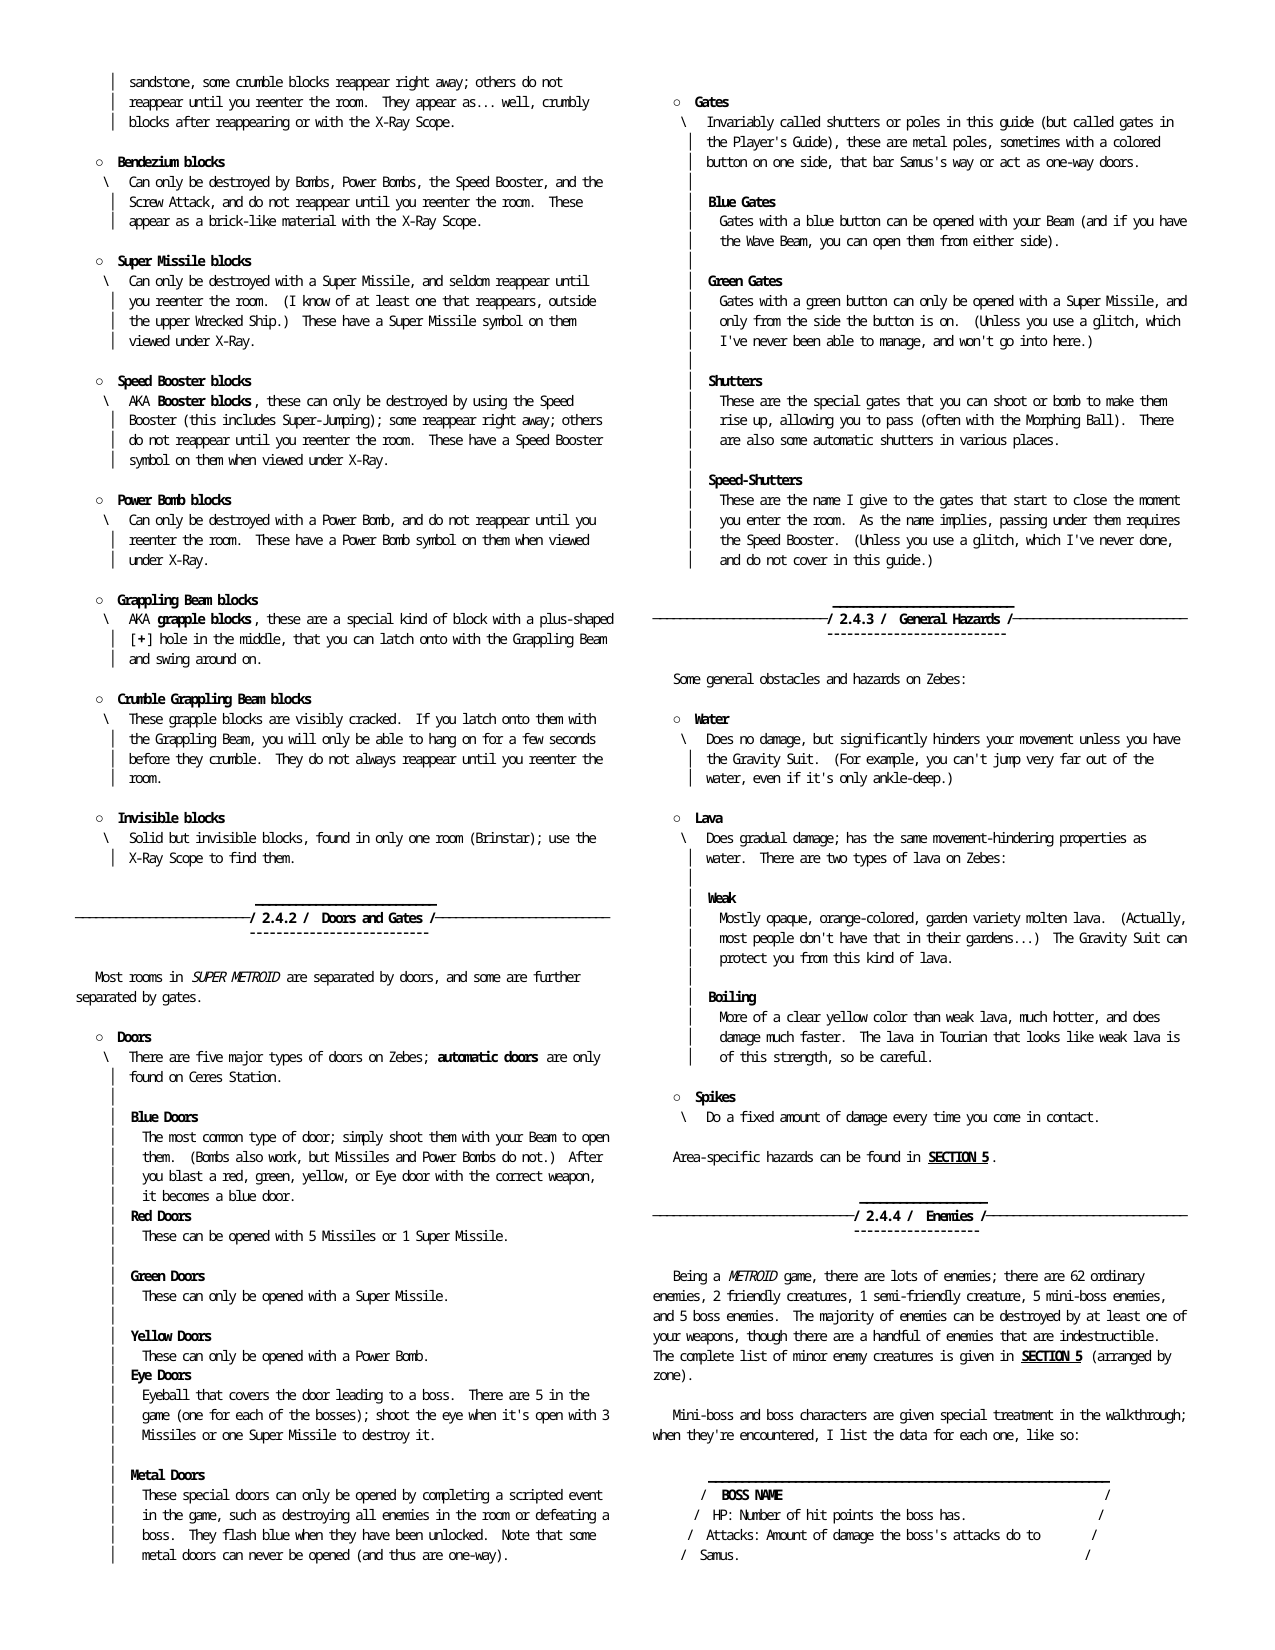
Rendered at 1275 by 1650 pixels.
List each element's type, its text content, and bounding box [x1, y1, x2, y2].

text │ reappear until you reenter the room. They appear as... well, crumbly [75, 92, 622, 112]
text │ More of a clear yellow color than weak lava, much hotter, and does [652, 1007, 1200, 1027]
text │ The most common type of door; simply shoot them with your Beam to open [75, 1126, 622, 1146]
text │ [75, 1306, 622, 1325]
text ○ Water [652, 709, 1200, 728]
text │ Eye Doors [75, 1365, 622, 1385]
text │ These can only be opened with a Power Bomb. [75, 1345, 622, 1365]
text │ the Wave Beam, you can open them from either side). [652, 231, 1200, 251]
text │ These are the special gates that you can shoot or bomb to make them [652, 390, 1200, 410]
text │ Metal Doors [75, 1465, 622, 1484]
text \ Do a fixed amount of damage every time you come in contact. [652, 1107, 1200, 1126]
text ○ Speed Booster blocks [75, 370, 622, 390]
text │ Speed-Shutters [652, 470, 1200, 490]
text \ Does gradual damage; has the same movement-hindering properties as [652, 828, 1200, 848]
text │ [652, 171, 1200, 191]
text │ the upper Wrecked Ship.) These have a Super Missile symbol on them [75, 311, 622, 331]
text and 5 boss enemies. The majority of enemies can be destroyed by at least one of [652, 1306, 1200, 1325]
text │ most people don't have that in their gardens...) The Gravity Suit can [652, 927, 1200, 947]
text │ symbol on them when viewed under X-Ray. [75, 450, 622, 470]
text ○ Bendezium blocks [75, 152, 622, 171]
text ○ Grappling Beam blocks [75, 589, 622, 609]
text enemies, 2 friendly creatures, 1 semi-friendly creature, 5 mini-boss enemies, [652, 1286, 1200, 1306]
text │ Screw Attack, and do not reappear until you reenter the room. These [75, 191, 622, 211]
text │ These special doors can only be opened by completing a scripted event [75, 1484, 622, 1504]
text \ AKA grapple blocks, these are a special kind of block with a plus-shaped [75, 609, 622, 629]
text │ I've never been able to manage, and won't go into here.) [652, 331, 1200, 351]
text Area-specific hazards can be found in SECTION 5. [652, 1146, 1200, 1166]
text │ Mostly opaque, orange-colored, garden variety molten lava. (Actually, [652, 908, 1200, 927]
text ____________________________________________________________ [652, 1465, 1200, 1484]
text ○ Power Bomb blocks [75, 490, 622, 510]
text │ the Player's Guide), these are metal poles, sometimes with a colored [652, 132, 1200, 152]
text ○ Super Missile blocks [75, 251, 622, 271]
text │ only from the side the button is on. (Unless you use a glitch, which [652, 311, 1200, 331]
text │ found on Ceres Station. [75, 1067, 622, 1087]
text │ sandstone, some crumble blocks reappear right away; others do not [75, 72, 622, 92]
text separated by gates. [75, 987, 622, 1007]
text / BOSS NAME / [652, 1484, 1200, 1504]
text │ These can be opened with 5 Missiles or 1 Super Missile. [75, 1226, 622, 1246]
text │ water, even if it's only ankle-deep.) [652, 768, 1200, 788]
text │ [75, 1445, 622, 1465]
text │ are also some automatic shutters in various places. [652, 430, 1200, 450]
text ──────────────────────────────/ 2.4.4 / Enemies /────────────────────────────── [652, 1206, 1200, 1226]
text │ Gates with a blue button can be opened with your Beam (and if you have [652, 211, 1200, 231]
text │ X-Ray Scope to find them. [75, 848, 622, 868]
text │ water. There are two types of lava on Zebes: [652, 848, 1200, 868]
text ○ Doors [75, 1027, 622, 1047]
text │ [652, 868, 1200, 888]
text ──────────────────────────/ 2.4.3 / General Hazards /────────────────────────── [652, 609, 1200, 629]
text zone). [652, 1365, 1200, 1385]
text The complete list of minor enemy creatures is given in SECTION 5 (arranged by [652, 1345, 1200, 1365]
text │ Blue Gates [652, 191, 1200, 211]
text ¯¯¯¯¯¯¯¯¯¯¯¯¯¯¯¯¯¯¯¯¯¯¯¯¯¯¯ [652, 629, 1200, 649]
text │ and swing around on. [75, 649, 622, 669]
text │ Red Doors [75, 1206, 622, 1226]
text │ Boiling [652, 987, 1200, 1007]
text │ [652, 351, 1200, 370]
text │ [75, 1087, 622, 1107]
text / Samus. / [652, 1544, 1200, 1564]
text │ the Gravity Suit. (For example, you can't jump very far out of the [652, 748, 1200, 768]
text │ protect you from this kind of lava. [652, 947, 1200, 967]
text │ Shutters [652, 370, 1200, 390]
text ○ Invisible blocks [75, 808, 622, 828]
text ¯¯¯¯¯¯¯¯¯¯¯¯¯¯¯¯¯¯¯ [652, 1226, 1200, 1246]
text │ Blue Doors [75, 1107, 622, 1126]
text │ of this strength, so be careful. [652, 1047, 1200, 1067]
text │ reenter the room. These have a Power Bomb symbol on them when viewed [75, 529, 622, 549]
text ○ Gates [652, 92, 1200, 112]
text │ Yellow Doors [75, 1325, 622, 1345]
text ○ Spikes [652, 1087, 1200, 1107]
text │ you reenter the room. (I know of at least one that reappears, outside [75, 291, 622, 311]
text │ the Grappling Beam, you will only be able to hang on for a few seconds [75, 728, 622, 748]
text │ you blast a red, green, yellow, or Eye door with the correct weapon, [75, 1166, 622, 1186]
text │ rise up, allowing you to pass (often with the Morphing Ball). There [652, 410, 1200, 430]
text │ blocks after reappearing or with the X-Ray Scope. [75, 112, 622, 132]
text ___________________________ [652, 589, 1200, 609]
text │ Eyeball that covers the door leading to a boss. There are 5 in the [75, 1385, 622, 1405]
text ○ Crumble Grappling Beam blocks [75, 689, 622, 709]
text \ There are five major types of doors on Zebes; automatic doors are only [75, 1047, 622, 1067]
text ¯¯¯¯¯¯¯¯¯¯¯¯¯¯¯¯¯¯¯¯¯¯¯¯¯¯¯ [75, 927, 622, 947]
text │ under X-Ray. [75, 549, 622, 569]
text ___________________ [652, 1186, 1200, 1206]
text │ and do not cover in this guide.) [652, 549, 1200, 569]
text when they're encountered, I list the data for each one, like so: [652, 1425, 1200, 1445]
text │ [+] hole in the middle, that you can latch onto with the Grappling Beam [75, 629, 622, 649]
text ○ Lava [652, 808, 1200, 828]
text / HP: Number of hit points the boss has. / [652, 1504, 1200, 1524]
text │ Green Gates [652, 271, 1200, 291]
text Most rooms in SUPER METROID are separated by doors, and some are further [75, 967, 622, 987]
text │ metal doors can never be opened (and thus are one-way). [75, 1544, 622, 1564]
text \ Can only be destroyed with a Super Missile, and seldom reappear until [75, 271, 622, 291]
text │ Gates with a green button can only be opened with a Super Missile, and [652, 291, 1200, 311]
text │ do not reappear until you reenter the room. These have a Speed Booster [75, 430, 622, 450]
text │ Booster (this includes Super-Jumping); some reappear right away; others [75, 410, 622, 430]
text Some general obstacles and hazards on Zebes: [652, 669, 1200, 689]
text │ boss. They flash blue when they have been unlocked. Note that some [75, 1524, 622, 1544]
text │ Weak [652, 888, 1200, 908]
text │ [652, 967, 1200, 987]
text Mini-boss and boss characters are given special treatment in the walkthrough; [652, 1405, 1200, 1425]
text │ room. [75, 768, 622, 788]
text │ in the game, such as destroying all enemies in the room or defeating a [75, 1504, 622, 1524]
text │ the Speed Booster. (Unless you use a glitch, which I've never done, [652, 529, 1200, 549]
text │ viewed under X-Ray. [75, 331, 622, 351]
text \ Invariably called shutters or poles in this guide (but called gates in [652, 112, 1200, 132]
text Being a METROID game, there are lots of enemies; there are 62 ordinary [652, 1266, 1200, 1286]
text │ Green Doors [75, 1266, 622, 1286]
text │ them. (Bombs also work, but Missiles and Power Bombs do not.) After [75, 1146, 622, 1166]
text │ it becomes a blue door. [75, 1186, 622, 1206]
text │ game (one for each of the bosses); shoot the eye when it's open with 3 [75, 1405, 622, 1425]
text ___________________________ [75, 888, 622, 908]
text \ Can only be destroyed with a Power Bomb, and do not reappear until you [75, 510, 622, 529]
text │ [75, 1246, 622, 1266]
text │ These can only be opened with a Super Missile. [75, 1286, 622, 1306]
text │ damage much faster. The lava in Tourian that looks like weak lava is [652, 1027, 1200, 1047]
text \ Can only be destroyed by Bombs, Power Bombs, the Speed Booster, and the [75, 171, 622, 191]
text │ button on one side, that bar Samus's way or act as one-way doors. [652, 152, 1200, 171]
text │ before they crumble. They do not always reappear until you reenter the [75, 748, 622, 768]
text / Attacks: Amount of damage the boss's attacks do to / [652, 1524, 1200, 1544]
text │ Missiles or one Super Missile to destroy it. [75, 1425, 622, 1445]
text │ [652, 251, 1200, 271]
text your weapons, though there are a handful of enemies that are indestructible. [652, 1325, 1200, 1345]
text │ appear as a brick-like material with the X-Ray Scope. [75, 211, 622, 231]
text \ These grapple blocks are visibly cracked. If you latch onto them with [75, 709, 622, 728]
text \ Solid but invisible blocks, found in only one room (Brinstar); use the [75, 828, 622, 848]
text \ Does no damage, but significantly hinders your movement unless you have [652, 728, 1200, 748]
text │ [652, 450, 1200, 470]
text │ you enter the room. As the name implies, passing under them requires [652, 510, 1200, 529]
text ──────────────────────────/ 2.4.2 / Doors and Gates /────────────────────────── [75, 908, 622, 927]
text \ AKA Booster blocks, these can only be destroyed by using the Speed [75, 390, 622, 410]
text │ These are the name I give to the gates that start to close the moment [652, 490, 1200, 510]
